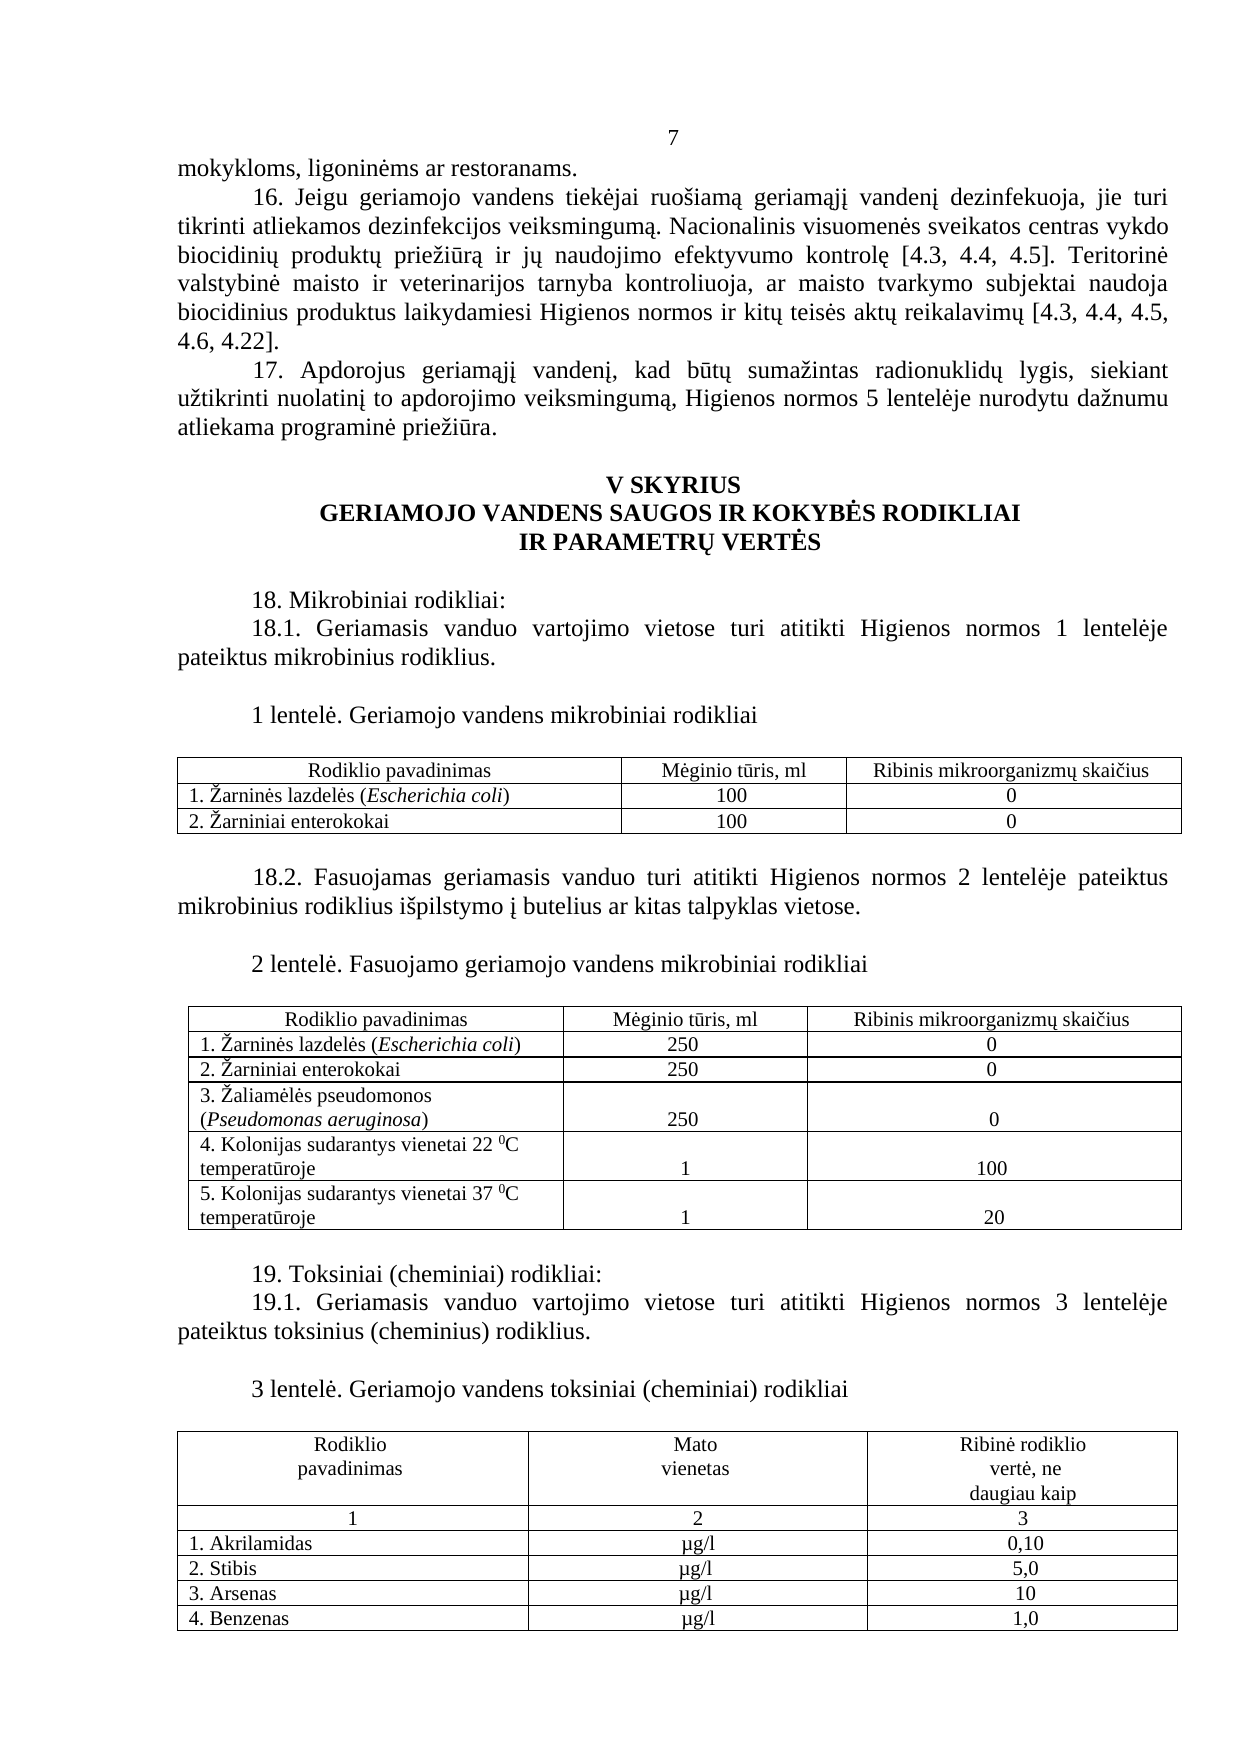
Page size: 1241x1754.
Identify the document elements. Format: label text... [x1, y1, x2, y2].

table_cell 3. Žaliamėlės pseudomonos (Pseudomonas aeruginosa) [189, 1083, 563, 1131]
table_cell µg/l [529, 1531, 867, 1555]
table_cell 5. Kolonijas sudarantys vienetai 37 0C temperatūroje [189, 1181, 563, 1229]
table_cell 3 [868, 1506, 1177, 1529]
text 16. Jeigu geriamojo vandens tiekėjai ruošiamą geriamąjį vandenį dezinfekuoja, jie turi tikrinti atliekamos dezinfekcijos veiksmingumą. Nacionalinis visuomenės sveikatos centras vykdo biocidinių produktų priežiūrą ir jų naudojimo efektyvumo kontrolę [4.3, 4.4, 4.5]. Teritorinė valstybinė maisto ir veterinarijos tarnyba kontroliuoja, ar maisto tvarkymo subjektai naudoja biocidinius produktus laikydamiesi Higienos normos ir kitų teisės aktų reikalavimų [4.3, 4.4, 4.5, 4.6, 4.22]. [177, 182, 1169, 355]
table_header Ribinė rodiklio [868, 1432, 1177, 1456]
table_cell vertė, ne daugiau kaip [868, 1456, 1177, 1504]
table_cell 0 [847, 784, 1181, 807]
table_cell 1. Žarninės lazdelės (Escherichia coli) [189, 1032, 563, 1056]
table_cell 100 [622, 784, 846, 807]
table_cell µg/l [529, 1556, 867, 1580]
text 18. Mikrobiniai rodikliai: [177, 585, 1169, 613]
text 2 lentelė. Fasuojamo geriamojo vandens mikrobiniai rodikliai [177, 949, 1169, 977]
table_cell 1. Žarninės lazdelės (Escherichia coli) [178, 784, 621, 807]
text 17. Apdorojus geriamąjį vandenį, kad būtų sumažintas radionuklidų lygis, siekiant užtikrinti nuolatinį to apdorojimo veiksmingumą, Higienos normos 5 lentelėje nurodytu dažnumu atliekama programinė priežiūra. [177, 355, 1169, 441]
table_cell 2. Žarniniai enterokokai [178, 809, 621, 833]
text 19.1. Geriamasis vanduo vartojimo vietose turi atitikti Higienos normos 3 lentelėje pateiktus toksinius (cheminius) rodiklius. [177, 1287, 1169, 1345]
table_header Rodiklio pavadinimas [189, 1007, 563, 1031]
table_cell 10 [868, 1581, 1177, 1605]
table_cell 0 [808, 1058, 1181, 1081]
table_cell 4. Kolonijas sudarantys vienetai 22 0C temperatūroje [189, 1132, 563, 1180]
text 1 lentelė. Geriamojo vandens mikrobiniai rodikliai [177, 700, 1169, 728]
table_cell 5,0 [868, 1556, 1177, 1580]
text V SKYRIUS [177, 470, 1169, 498]
table_cell 3. Arsenas [178, 1581, 528, 1605]
table_header Mėginio tūris, ml [564, 1007, 807, 1031]
table_cell 250 [564, 1083, 807, 1131]
table_cell 250 [564, 1058, 807, 1081]
table_header Rodiklio pavadinimas [178, 758, 621, 782]
table_header Rodiklio [178, 1432, 528, 1456]
table_cell 20 [808, 1181, 1181, 1229]
table_header Mato [529, 1432, 867, 1456]
table_cell 1 [178, 1506, 528, 1529]
table_cell 0 [808, 1032, 1181, 1056]
table_cell 2 [529, 1506, 867, 1529]
table_cell pavadinimas [178, 1456, 528, 1504]
table_cell 250 [564, 1032, 807, 1056]
text 18.1. Geriamasis vanduo vartojimo vietose turi atitikti Higienos normos 1 lentelėje pateiktus mikrobinius rodiklius. [177, 613, 1169, 671]
text 19. Toksiniai (cheminiai) rodikliai: [177, 1259, 1169, 1287]
text GERIAMOJO VANDENS SAUGOS IR KOKYBĖS RODIKLIAI [177, 498, 1169, 527]
table_cell µg/l [529, 1581, 867, 1605]
text mokykloms, ligoninėms ar restoranams. [177, 153, 1169, 182]
table_cell 4. Benzenas [178, 1606, 528, 1630]
table_cell 1. Akrilamidas [178, 1531, 528, 1555]
table_header Ribinis mikroorganizmų skaičius [808, 1007, 1181, 1031]
table_cell 0,10 [868, 1531, 1177, 1555]
table_cell 0 [808, 1083, 1181, 1131]
text IR PARAMETRŲ VERTĖS [177, 527, 1169, 556]
table_cell 2. Žarniniai enterokokai [189, 1058, 563, 1081]
text 18.2. Fasuojamas geriamasis vanduo turi atitikti Higienos normos 2 lentelėje pateiktus mikrobinius rodiklius išpilstymo į butelius ar kitas talpyklas vietose. [177, 862, 1169, 920]
table_cell 0 [847, 809, 1181, 833]
table_header Mėginio tūris, ml [622, 758, 846, 782]
table_cell 2. Stibis [178, 1556, 528, 1580]
table_cell 100 [622, 809, 846, 833]
table_cell vienetas [529, 1456, 867, 1504]
table_cell 1 [564, 1132, 807, 1180]
table_header Ribinis mikroorganizmų skaičius [847, 758, 1181, 782]
table_cell 1 [564, 1181, 807, 1229]
table_cell 1,0 [868, 1606, 1177, 1630]
table_cell 100 [808, 1132, 1181, 1180]
text 3 lentelė. Geriamojo vandens toksiniai (cheminiai) rodikliai [177, 1374, 1169, 1402]
table_cell µg/l [529, 1606, 867, 1630]
